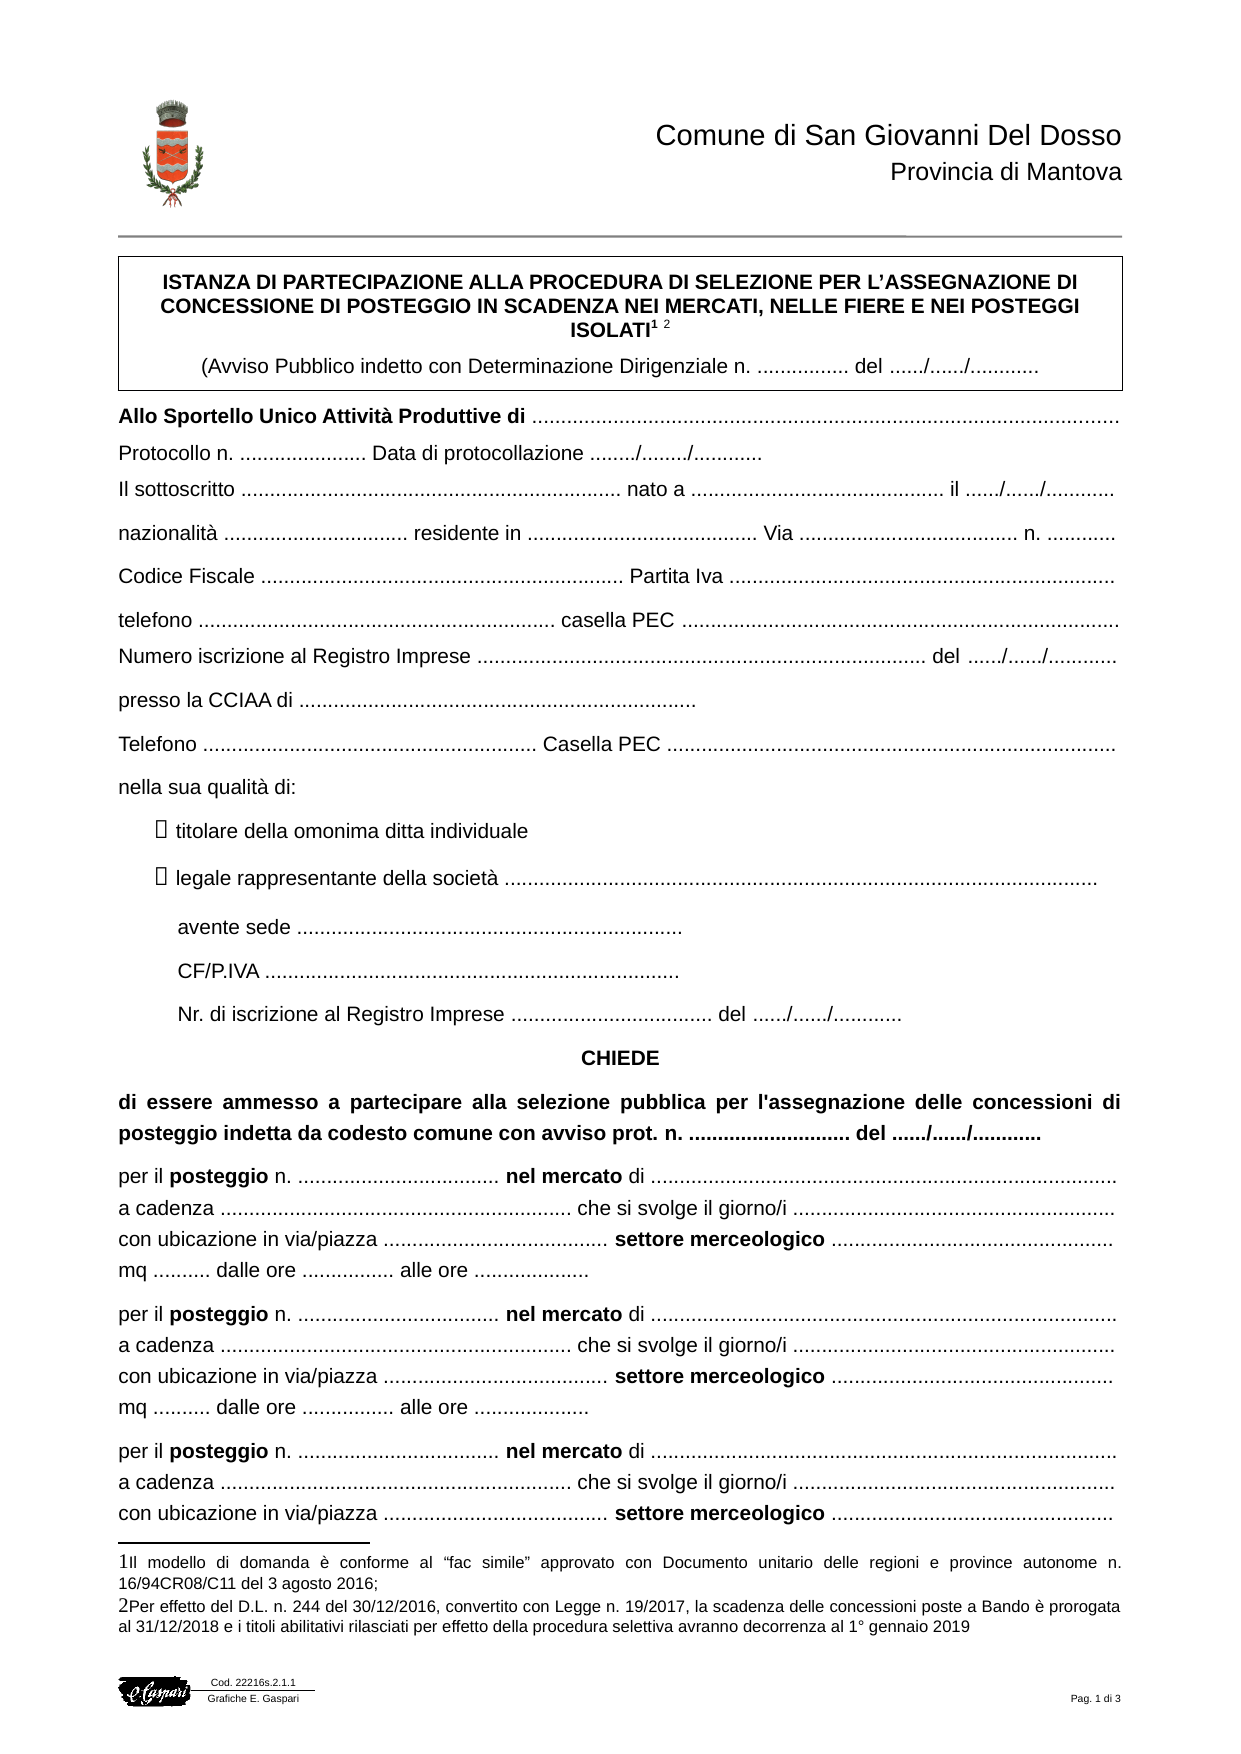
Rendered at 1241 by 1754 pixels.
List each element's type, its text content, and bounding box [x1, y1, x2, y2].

text Comune di San Giovanni Del Dosso [224, 118, 1122, 152]
text Numero iscrizione al Registro Imprese .............................................................................. del ....../....../............ [118, 644, 1122, 668]
text Protocollo n. ...................... Data di protocollazione ......../......../............ [118, 440, 1122, 464]
text Allo Sportello Unico Attività Produttive di [118, 404, 1122, 428]
picture [122, 87, 224, 219]
text  legale rappresentante della società ....................................................................................................... [153, 858, 1122, 892]
text Codice Fiscale ............................................................... Partita Iva ................................................................... [118, 564, 1122, 588]
text per il posteggio n. ................................... nel mercato di ................................................................................. a cadenza ............................................................. che si svolge il giorno/i ........................................................ con ubicazione in via/piazza ....................................... settore merceologico ................................................. mq .......... dalle ore ................ alle ore .................... [118, 1301, 1122, 1419]
text per il posteggio n. ................................... nel mercato di ................................................................................. a cadenza ............................................................. che si svolge il giorno/i ........................................................ con ubicazione in via/piazza ....................................... settore merceologico ................................................. [118, 1438, 1122, 1525]
picture [117, 1675, 191, 1707]
text CF/P.IVA ........................................................................ [177, 958, 1122, 982]
text Il sottoscritto .................................................................. nato a ............................................ il ....../....../............ [118, 477, 1122, 501]
text Telefono .......................................................... Casella PEC .............................................................................. [118, 731, 1122, 755]
text nella sua qualità di: [118, 775, 1122, 799]
table_header ISTANZA DI PARTECIPAZIONE ALLA PROCEDURA DI SELEZIONE PER L’ASSEGNAZIONE DI CONCESSIONE DI POSTEGGIO IN SCADENZA NEI MERCATI, NELLE FIERE E NEI POSTEGGI ISOLATI (Avviso Pubblico indetto con Determinazione Dirigenziale n. ................ del ....../....../............ [119, 257, 1122, 390]
text CHIEDE [118, 1046, 1122, 1070]
text telefono .............................................................. casella PEC ............................................................................ [118, 608, 1122, 632]
text presso la CCIAA di ..................................................................... [118, 688, 1122, 712]
text Nr. di iscrizione al Registro Imprese ................................... del ....../....../............ [177, 1002, 1122, 1026]
text avente sede ................................................................... [177, 915, 1122, 939]
text di essere ammesso a partecipare alla selezione pubblica per l'assegnazione delle concessioni di posteggio indetta da codesto comune con avviso prot. n. ............................ del ....../....../............ [118, 1089, 1122, 1144]
text per il posteggio n. ................................... nel mercato di ................................................................................. a cadenza ............................................................. che si svolge il giorno/i ........................................................ con ubicazione in via/piazza ....................................... settore merceologico ................................................. mq .......... dalle ore ................ alle ore .................... [118, 1164, 1122, 1282]
text  titolare della omonima ditta individuale [153, 812, 1122, 846]
text Provincia di Mantova [224, 157, 1122, 185]
text nazionalità ................................ residente in ........................................ Via ...................................... n. ............ [118, 520, 1122, 544]
